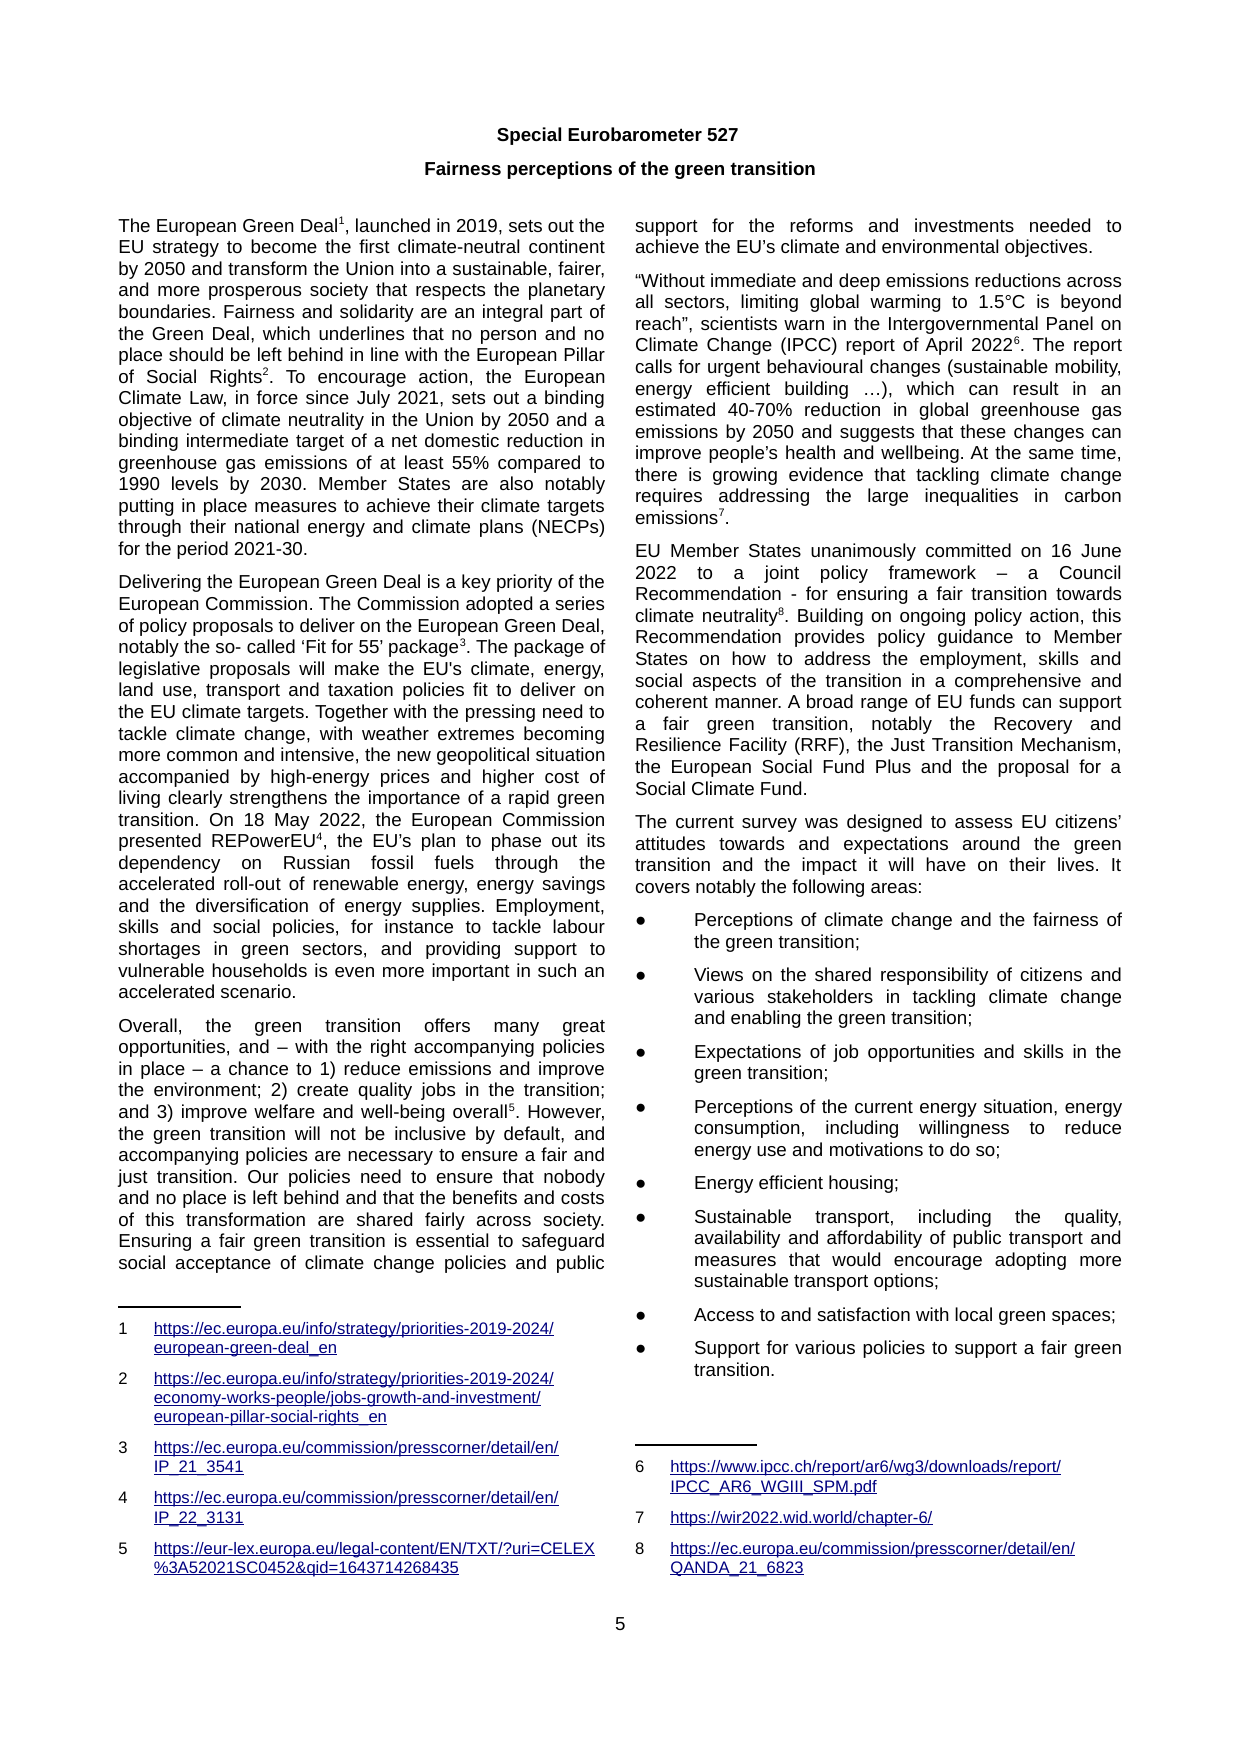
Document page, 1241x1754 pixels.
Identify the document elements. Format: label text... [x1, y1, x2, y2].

text ● Energy efficient housing; [635, 1172, 1122, 1193]
text ● Access to and satisfaction with local green spaces; [635, 1303, 1122, 1325]
text ● Perceptions of climate change and the fairness of the green transition; [635, 909, 1122, 952]
text https://ec.europa.eu/commission/presscorner/detail/en/QANDA_21_6823 [635, 1538, 1122, 1577]
text https://ec.europa.eu/info/strategy/priorities-2019-2024/economy-works-people/jobs-growth-and-investment/european-pillar-social-rights_en [118, 1369, 605, 1426]
text https://wir2022.wid.world/chapter-6/ [635, 1507, 1122, 1527]
text https://eur-lex.europa.eu/legal-content/EN/TXT/?uri=CELEX%3A52021SC0452&qid=1643714268435 [118, 1538, 605, 1577]
text ● Views on the shared responsibility of citizens and various stakeholders in tackling climate change and enabling the green transition; [635, 964, 1122, 1028]
text The current survey was designed to assess EU citizens’ attitudes towards and expectations around the green transition and the impact it will have on their lives. It covers notably the following areas: [635, 811, 1122, 897]
text ● Perceptions of the current energy situation, energy consumption, including willingness to reduce energy use and motivations to do so; [635, 1095, 1122, 1160]
text https://ec.europa.eu/commission/presscorner/detail/en/IP_21_3541 [118, 1438, 605, 1476]
text https://www.ipcc.ch/report/ar6/wg3/downloads/report/IPCC_AR6_WGIII_SPM.pdf [635, 1457, 1122, 1496]
text https://ec.europa.eu/info/strategy/priorities-2019-2024/european-green-deal_en [118, 1318, 605, 1357]
text Overall, the green transition offers many great opportunities, and – with the right accompanying policies in place – a chance to 1) reduce emissions and improve the environment; 2) create quality jobs in the transition; and 3) improve welfare and well-being overall. However, the green transition will not be inclusive by default, and accompanying policies are necessary to ensure a fair and just transition. Our policies need to ensure that nobody and no place is left behind and that the benefits and costs of this transformation are shared fairly across society. Ensuring a fair green transition is essential to safeguard social acceptance of climate change policies and public [118, 1014, 605, 1273]
text ● Sustainable transport, including the quality, availability and affordability of public transport and measures that would encourage adopting more sustainable transport options; [635, 1205, 1122, 1292]
text support for the reforms and investments needed to achieve the EU’s climate and environmental objectives. [635, 214, 1122, 258]
text The European Green Deal, launched in 2019, sets out the EU strategy to become the first climate-neutral continent by 2050 and transform the Union into a sustainable, fairer, and more prosperous society that respects the planetary boundaries. Fairness and solidarity are an integral part of the Green Deal, which underlines that no person and no place should be left behind in line with the European Pillar of Social Rights. To encourage action, the European Climate Law, in force since July 2021, sets out a binding objective of climate neutrality in the Union by 2050 and a binding intermediate target of a net domestic reduction in greenhouse gas emissions of at least 55% compared to 1990 levels by 2030. Member States are also notably putting in place measures to achieve their climate targets through their national energy and climate plans (NECPs) for the period 2021-30. [118, 214, 605, 559]
text “Without immediate and deep emissions reductions across all sectors, limiting global warming to 1.5°C is beyond reach”, scientists warn in the Intergovernmental Panel on Climate Change (IPCC) report of April 2022. The report calls for urgent behavioural changes (sustainable mobility, energy efficient building …), which can result in an estimated 40-70% reduction in global greenhouse gas emissions by 2050 and suggests that these changes can improve people’s health and wellbeing. At the same time, there is growing evidence that tackling climate change requires addressing the large inequalities in carbon emissions. [635, 269, 1122, 528]
text ● Expectations of job opportunities and skills in the green transition; [635, 1040, 1122, 1083]
text ● Support for various policies to support a fair green transition. [635, 1337, 1122, 1380]
text Delivering the European Green Deal is a key priority of the European Commission. The Commission adopted a series of policy proposals to deliver on the European Green Deal, notably the so- called ‘Fit for 55’ package. The package of legislative proposals will make the EU's climate, energy, land use, transport and taxation policies fit to deliver on the EU climate targets. Together with the pressing need to tackle climate change, with weather extremes becoming more common and intensive, the new geopolitical situation accompanied by high-energy prices and higher cost of living clearly strengthens the importance of a rapid green transition. On 18 May 2022, the European Commission presented REPowerEU, the EU’s plan to phase out its dependency on Russian fossil fuels through the accelerated roll-out of renewable energy, energy savings and the diversification of energy supplies. Employment, skills and social policies, for instance to tackle labour shortages in green sectors, and providing support to vulnerable households is even more important in such an accelerated scenario. [118, 571, 605, 1003]
text EU Member States unanimously committed on 16 June 2022 to a joint policy framework – a Council Recommendation - for ensuring a fair transition towards climate neutrality. Building on ongoing policy action, this Recommendation provides policy guidance to Member States on how to address the employment, skills and social aspects of the transition in a comprehensive and coherent manner. A broad range of EU funds can support a fair green transition, notably the Recovery and Resilience Facility (RRF), the Just Transition Mechanism, the European Social Fund Plus and the proposal for a Social Climate Fund. [635, 540, 1122, 799]
text https://ec.europa.eu/commission/presscorner/detail/en/IP_22_3131 [118, 1488, 605, 1527]
